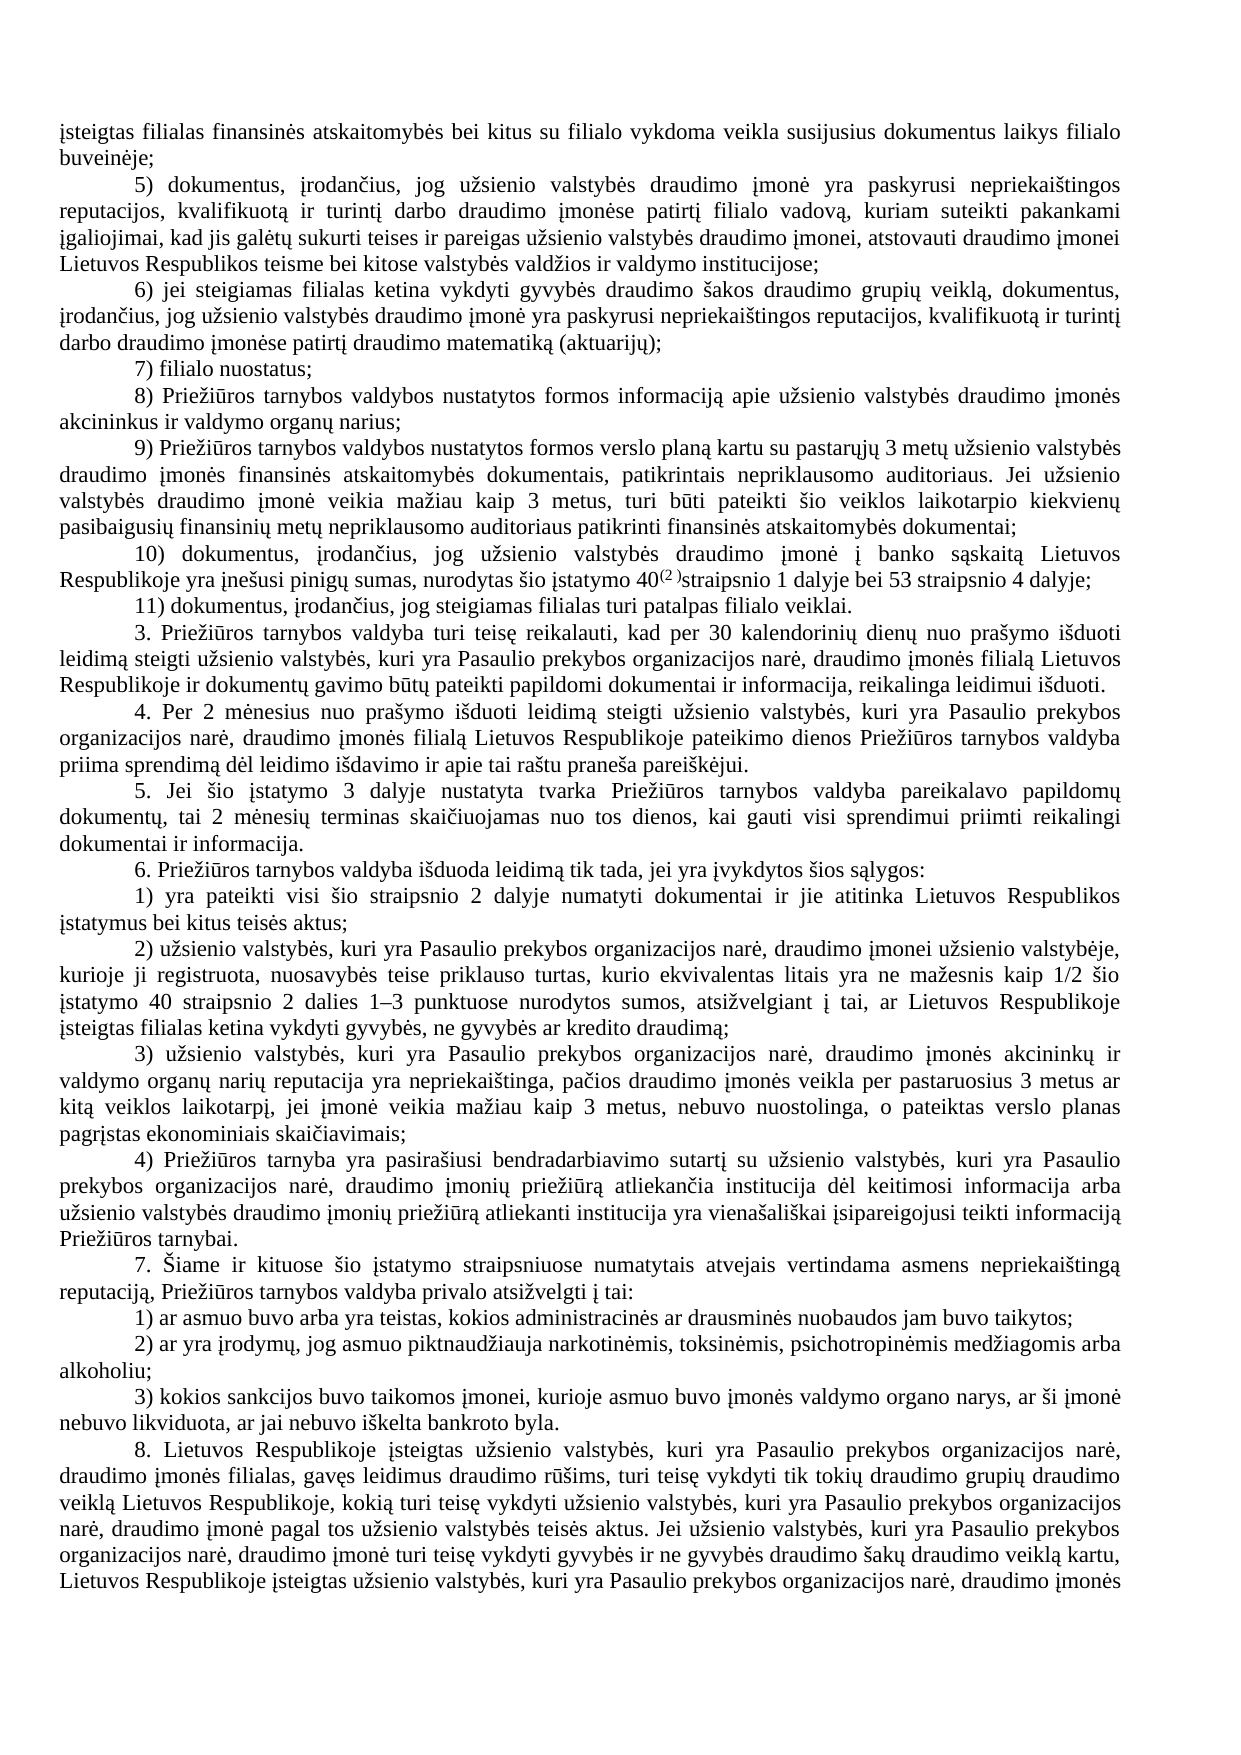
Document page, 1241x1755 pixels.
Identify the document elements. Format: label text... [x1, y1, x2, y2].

text 2) užsienio valstybės, kuri yra Pasaulio prekybos organizacijos narė, draudimo įmonei užsienio valstybėje, kurioje ji registruota, nuosavybės teise priklauso turtas, kurio ekvivalentas litais yra ne mažesnis kaip 1/2 šio įstatymo 40 straipsnio 2 dalies 1–3 punktuose nurodytos sumos, atsižvelgiant į tai, ar Lietuvos Respublikoje įsteigtas filialas ketina vykdyti gyvybės, ne gyvybės ar kredito draudimą; [59, 935, 1122, 1041]
text 6) jei steigiamas filialas ketina vykdyti gyvybės draudimo šakos draudimo grupių veiklą, dokumentus, įrodančius, jog užsienio valstybės draudimo įmonė yra paskyrusi nepriekaištingos reputacijos, kvalifikuotą ir turintį darbo draudimo įmonėse patirtį draudimo matematiką (aktuarijų); [59, 276, 1122, 355]
text 8. Lietuvos Respublikoje įsteigtas užsienio valstybės, kuri yra Pasaulio prekybos organizacijos narė, draudimo įmonės filialas, gavęs leidimus draudimo rūšims, turi teisę vykdyti tik tokių draudimo grupių draudimo veiklą Lietuvos Respublikoje, kokią turi teisę vykdyti užsienio valstybės, kuri yra Pasaulio prekybos organizacijos narė, draudimo įmonė pagal tos užsienio valstybės teisės aktus. Jei užsienio valstybės, kuri yra Pasaulio prekybos organizacijos narė, draudimo įmonė turi teisę vykdyti gyvybės ir ne gyvybės draudimo šakų draudimo veiklą kartu, Lietuvos Respublikoje įsteigtas užsienio valstybės, kuri yra Pasaulio prekybos organizacijos narė, draudimo įmonės [59, 1436, 1122, 1594]
text 4) Priežiūros tarnyba yra pasirašiusi bendradarbiavimo sutartį su užsienio valstybės, kuri yra Pasaulio prekybos organizacijos narė, draudimo įmonių priežiūrą atliekančia institucija dėl keitimosi informacija arba užsienio valstybės draudimo įmonių priežiūrą atliekanti institucija yra vienašališkai įsipareigojusi teikti informaciją Priežiūros tarnybai. [59, 1146, 1122, 1251]
text 8) Priežiūros tarnybos valdybos nustatytos formos informaciją apie užsienio valstybės draudimo įmonės akcininkus ir valdymo organų narius; [59, 382, 1122, 434]
text įsteigtas filialas finansinės atskaitomybės bei kitus su filialo vykdoma veikla susijusius dokumentus laikys filialo buveinėje; [59, 118, 1122, 171]
text 5. Jei šio įstatymo 3 dalyje nustatyta tvarka Priežiūros tarnybos valdyba pareikalavo papildomų dokumentų, tai 2 mėnesių terminas skaičiuojamas nuo tos dienos, kai gauti visi sprendimui priimti reikalingi dokumentai ir informacija. [59, 777, 1122, 856]
text 11) dokumentus, įrodančius, jog steigiamas filialas turi patalpas filialo veiklai. [59, 592, 1122, 619]
text 1) ar asmuo buvo arba yra teistas, kokios administracinės ar drausminės nuobaudos jam buvo taikytos; [59, 1304, 1122, 1330]
text 2) ar yra įrodymų, jog asmuo piktnaudžiauja narkotinėmis, toksinėmis, psichotropinėmis medžiagomis arba alkoholiu; [59, 1330, 1122, 1383]
text 10) dokumentus, įrodančius, jog užsienio valstybės draudimo įmonė į banko sąskaitą Lietuvos Respublikoje yra įnešusi pinigų sumas, nurodytas šio įstatymo 40(2 )straipsnio 1 dalyje bei 53 straipsnio 4 dalyje; [59, 540, 1122, 592]
text 4. Per 2 mėnesius nuo prašymo išduoti leidimą steigti užsienio valstybės, kuri yra Pasaulio prekybos organizacijos narė, draudimo įmonės filialą Lietuvos Respublikoje pateikimo dienos Priežiūros tarnybos valdyba priima sprendimą dėl leidimo išdavimo ir apie tai raštu praneša pareiškėjui. [59, 698, 1122, 777]
text 9) Priežiūros tarnybos valdybos nustatytos formos verslo planą kartu su pastarųjų 3 metų užsienio valstybės draudimo įmonės finansinės atskaitomybės dokumentais, patikrintais nepriklausomo auditoriaus. Jei užsienio valstybės draudimo įmonė veikia mažiau kaip 3 metus, turi būti pateikti šio veiklos laikotarpio kiekvienų pasibaigusių finansinių metų nepriklausomo auditoriaus patikrinti finansinės atskaitomybės dokumentai; [59, 434, 1122, 540]
text 3) kokios sankcijos buvo taikomos įmonei, kurioje asmuo buvo įmonės valdymo organo narys, ar ši įmonė nebuvo likviduota, ar jai nebuvo iškelta bankroto byla. [59, 1383, 1122, 1436]
text 1) yra pateikti visi šio straipsnio 2 dalyje numatyti dokumentai ir jie atitinka Lietuvos Respublikos įstatymus bei kitus teisės aktus; [59, 882, 1122, 935]
text 5) dokumentus, įrodančius, jog užsienio valstybės draudimo įmonė yra paskyrusi nepriekaištingos reputacijos, kvalifikuotą ir turintį darbo draudimo įmonėse patirtį filialo vadovą, kuriam suteikti pakankami įgaliojimai, kad jis galėtų sukurti teises ir pareigas užsienio valstybės draudimo įmonei, atstovauti draudimo įmonei Lietuvos Respublikos teisme bei kitose valstybės valdžios ir valdymo institucijose; [59, 171, 1122, 276]
text 7. Šiame ir kituose šio įstatymo straipsniuose numatytais atvejais vertindama asmens nepriekaištingą reputaciją, Priežiūros tarnybos valdyba privalo atsižvelgti į tai: [59, 1251, 1122, 1304]
text 7) filialo nuostatus; [59, 355, 1122, 382]
text 3) užsienio valstybės, kuri yra Pasaulio prekybos organizacijos narė, draudimo įmonės akcininkų ir valdymo organų narių reputacija yra nepriekaištinga, pačios draudimo įmonės veikla per pastaruosius 3 metus ar kitą veiklos laikotarpį, jei įmonė veikia mažiau kaip 3 metus, nebuvo nuostolinga, o pateiktas verslo planas pagrįstas ekonominiais skaičiavimais; [59, 1041, 1122, 1146]
text 3. Priežiūros tarnybos valdyba turi teisę reikalauti, kad per 30 kalendorinių dienų nuo prašymo išduoti leidimą steigti užsienio valstybės, kuri yra Pasaulio prekybos organizacijos narė, draudimo įmonės filialą Lietuvos Respublikoje ir dokumentų gavimo būtų pateikti papildomi dokumentai ir informacija, reikalinga leidimui išduoti. [59, 619, 1122, 698]
text 6. Priežiūros tarnybos valdyba išduoda leidimą tik tada, jei yra įvykdytos šios sąlygos: [59, 856, 1122, 882]
